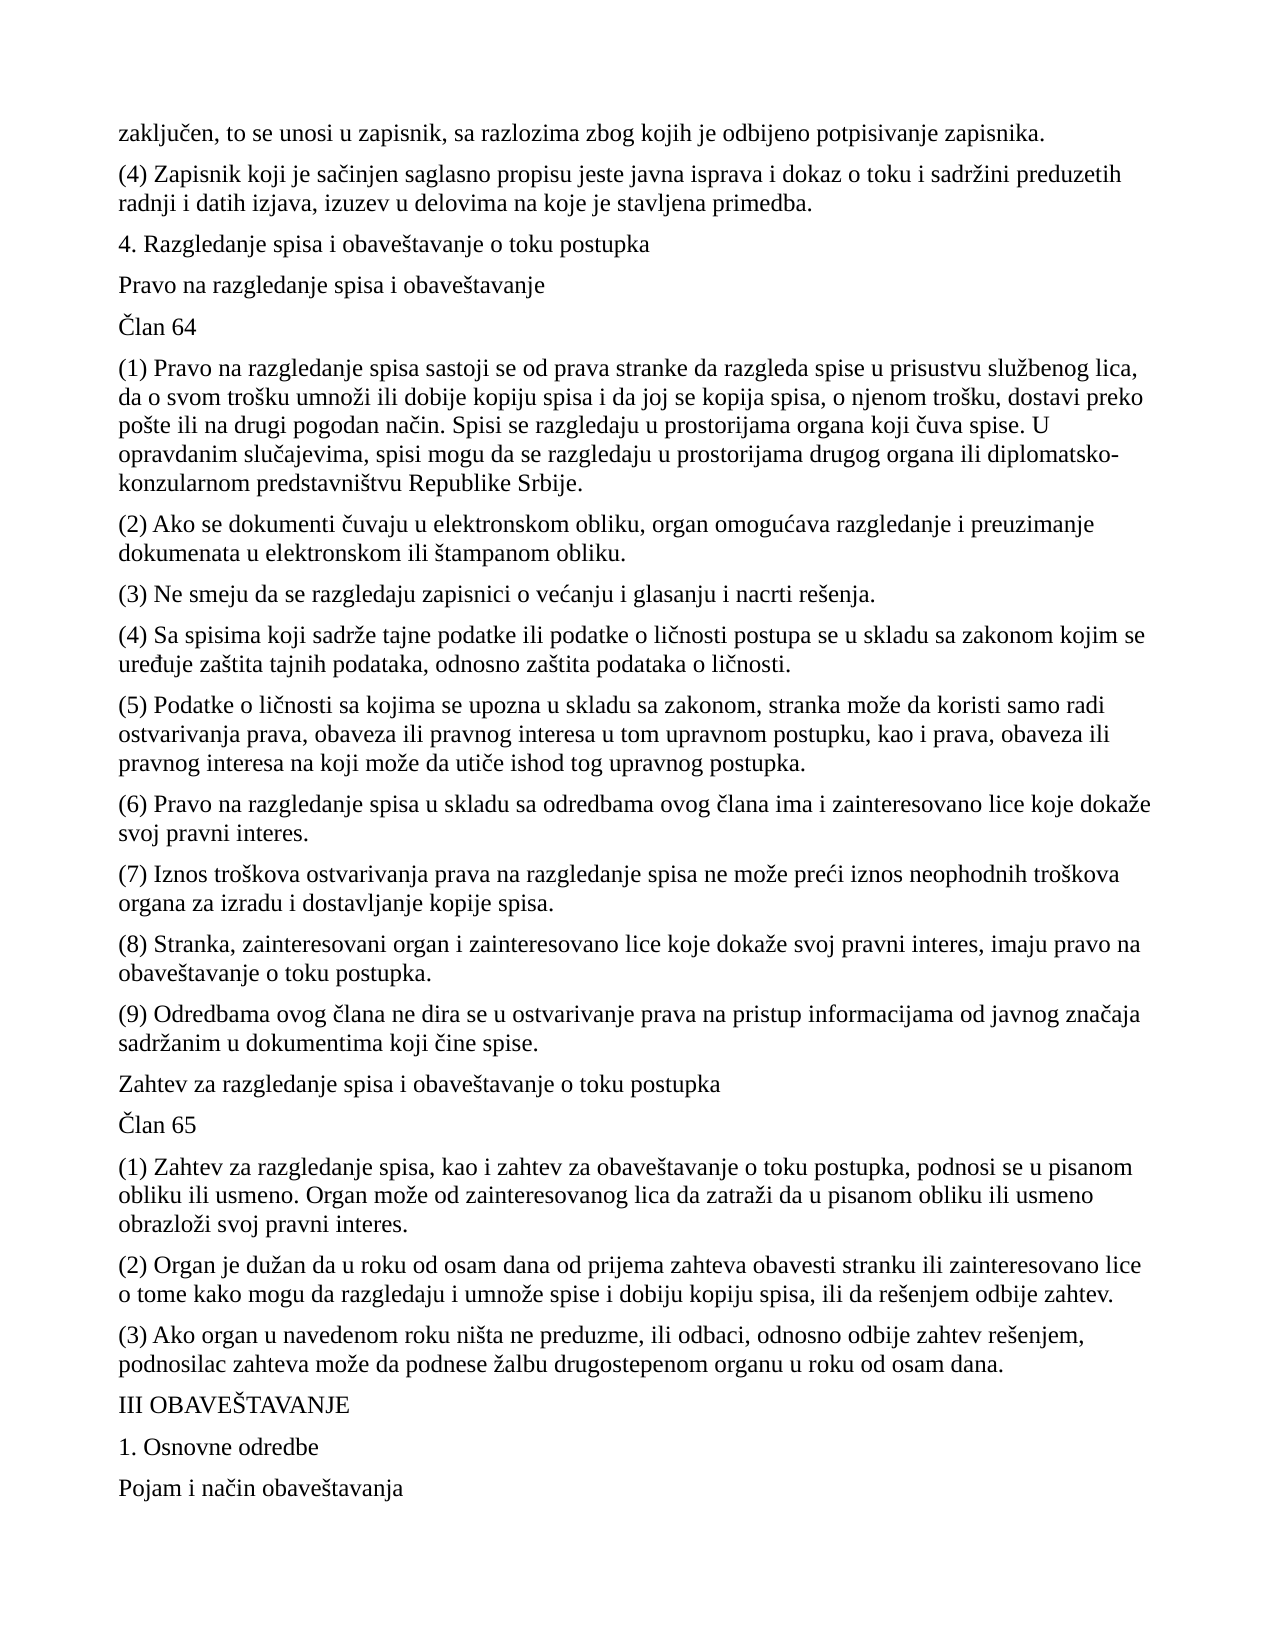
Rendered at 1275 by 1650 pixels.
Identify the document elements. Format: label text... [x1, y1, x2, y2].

text (5) Podatke o ličnosti sa kojima se upozna u skladu sa zakonom, stranka može da koristi samo radi ostvarivanja prava, obaveza ili pravnog interesa u tom upravnom postupku, kao i prava, obaveza ili pravnog interesa na koji može da utiče ishod tog upravnog postupka. [118, 691, 1157, 777]
text Zahtev za razgledanje spisa i obaveštavanje o toku postupka [118, 1069, 1157, 1098]
text (1) Zahtev za razgledanje spisa, kao i zahtev za obaveštavanje o toku postupka, podnosi se u pisanom obliku ili usmeno. Organ može od zainteresovanog lica da zatraži da u pisanom obliku ili usmeno obrazloži svoj pravni interes. [118, 1152, 1157, 1238]
text (8) Stranka, zainteresovani organ i zainteresovano lice koje dokaže svoj pravni interes, imaju pravo na obaveštavanje o toku postupka. [118, 929, 1157, 987]
text Član 65 [118, 1111, 1157, 1139]
text III OBAVEŠTAVANJE [118, 1391, 1157, 1419]
text (1) Pravo na razgledanje spisa sastoji se od prava stranke da razgleda spise u prisustvu službenog lica, da o svom trošku umnoži ili dobije kopiju spisa i da joj se kopija spisa, o njenom trošku, dostavi preko pošte ili na drugi pogodan način. Spisi se razgledaju u prostorijama organa koji čuva spise. U opravdanim slučajevima, spisi mogu da se razgledaju u prostorijama drugog organa ili diplomatsko-konzularnom predstavništvu Republike Srbije. [118, 353, 1157, 497]
text (3) Ne smeju da se razgledaju zapisnici o većanju i glasanju i nacrti rešenja. [118, 579, 1157, 608]
text Član 64 [118, 312, 1157, 341]
text (7) Iznos troškova ostvarivanja prava na razgledanje spisa ne može preći iznos neophodnih troškova organa za izradu i dostavljanje kopije spisa. [118, 859, 1157, 917]
text 1. Osnovne odredbe [118, 1432, 1157, 1461]
text Pravo na razgledanje spisa i obaveštavanje [118, 271, 1157, 299]
text Pojam i način obaveštavanja [118, 1473, 1157, 1502]
text (4) Zapisnik koji je sačinjen saglasno propisu jeste javna isprava i dokaz o toku i sadržini preduzetih radnji i datih izjava, izuzev u delovima na koje je stavljena primedba. [118, 159, 1157, 217]
text zaključen, to se unosi u zapisnik, sa razlozima zbog kojih je odbijeno potpisivanje zapisnika. [118, 118, 1157, 147]
text (2) Organ je dužan da u roku od osam dana od prijema zahteva obavesti stranku ili zainteresovano lice o tome kako mogu da razgledaju i umnože spise i dobiju kopiju spisa, ili da rešenjem odbije zahtev. [118, 1251, 1157, 1308]
text (9) Odredbama ovog člana ne dira se u ostvarivanje prava na pristup informacijama od javnog značaja sadržanim u dokumentima koji čine spise. [118, 999, 1157, 1057]
text 4. Razgledanje spisa i obaveštavanje o toku postupka [118, 229, 1157, 258]
text (3) Ako organ u navedenom roku ništa ne preduzme, ili odbaci, odnosno odbije zahtev rešenjem, podnosilac zahteva može da podnese žalbu drugostepenom organu u roku od osam dana. [118, 1321, 1157, 1378]
text (2) Ako se dokumenti čuvaju u elektronskom obliku, organ omogućava razgledanje i preuzimanje dokumenata u elektronskom ili štampanom obliku. [118, 509, 1157, 567]
text (6) Pravo na razgledanje spisa u skladu sa odredbama ovog člana ima i zainteresovano lice koje dokaže svoj pravni interes. [118, 789, 1157, 847]
text (4) Sa spisima koji sadrže tajne podatke ili podatke o ličnosti postupa se u skladu sa zakonom kojim se uređuje zaštita tajnih podataka, odnosno zaštita podataka o ličnosti. [118, 621, 1157, 678]
